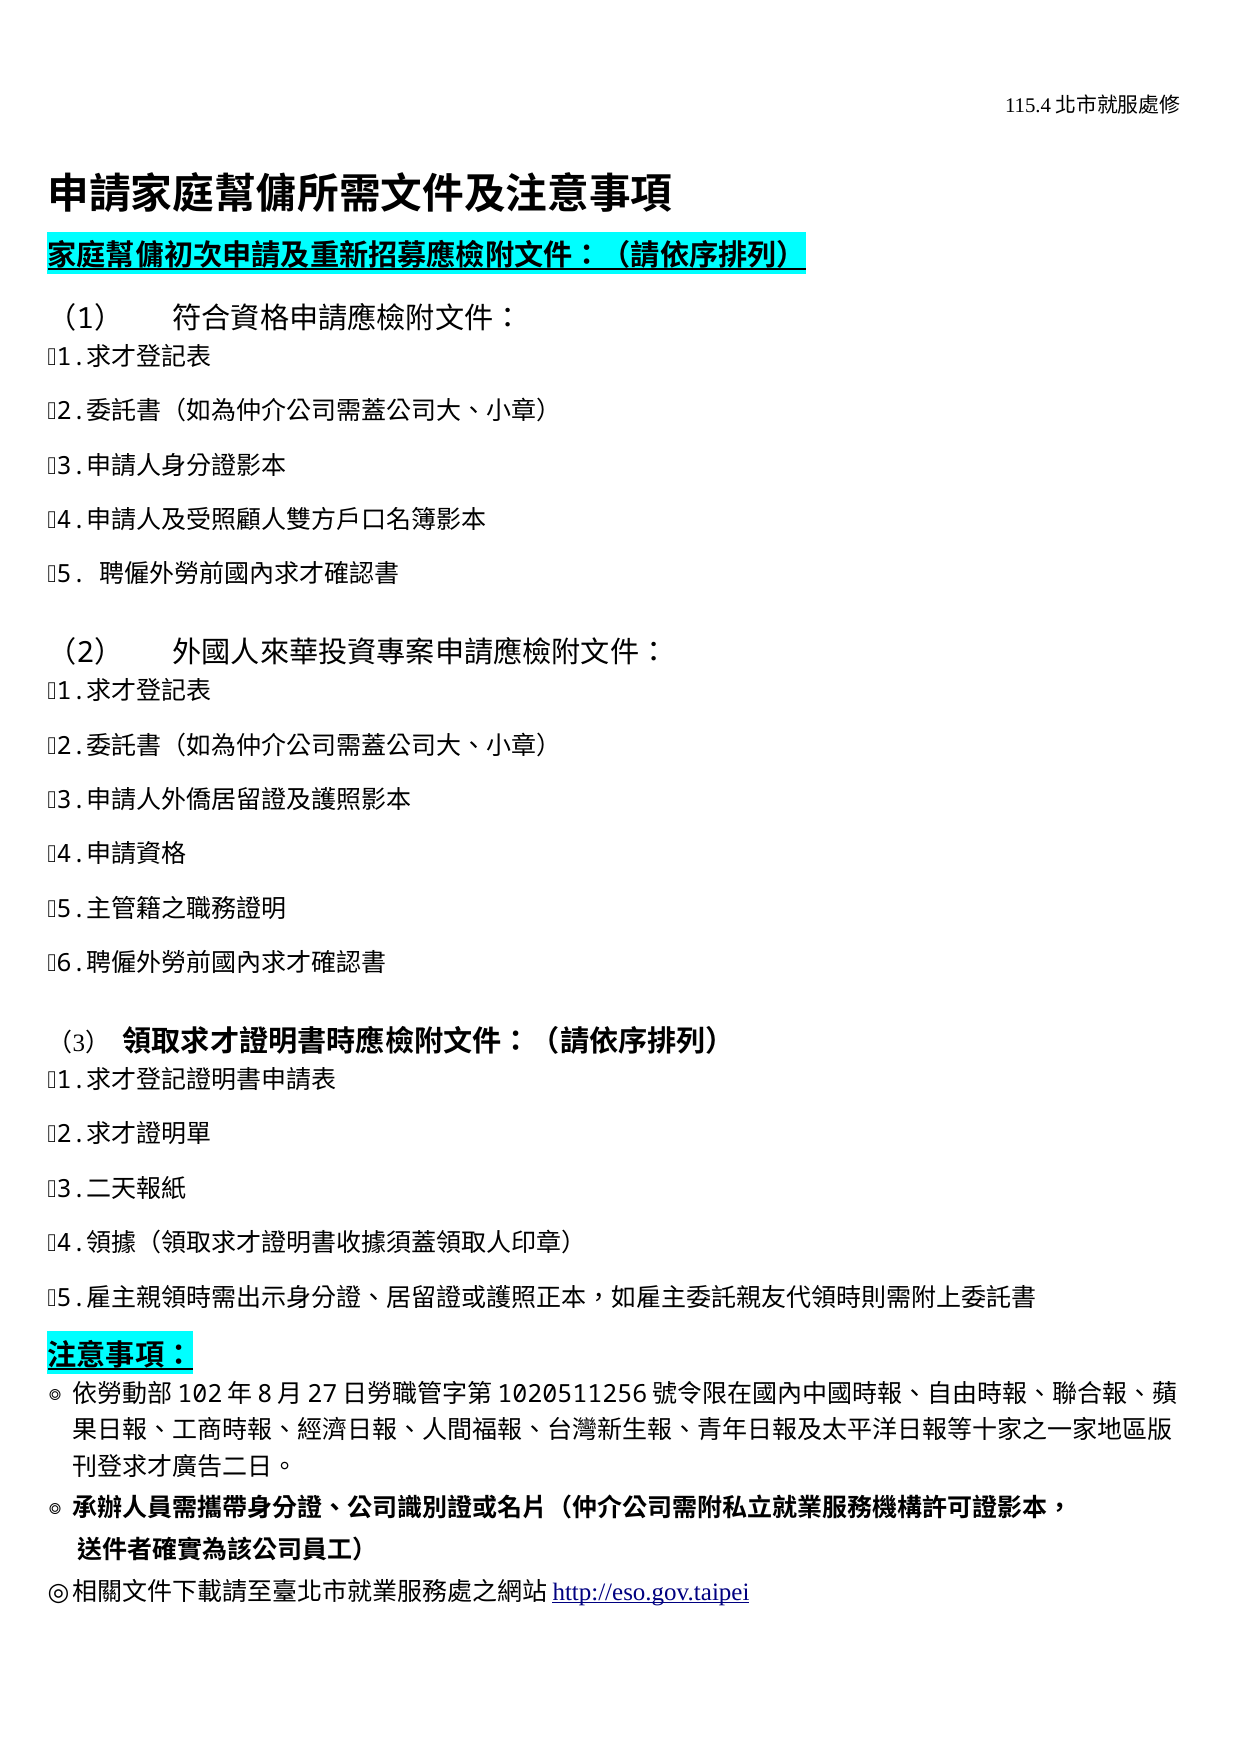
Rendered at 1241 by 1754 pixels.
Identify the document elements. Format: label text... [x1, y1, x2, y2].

text 2.委託書（如為仲介公司需蓋公司大、小章） [47, 725, 1180, 761]
text 2.求才證明單 [47, 1114, 1180, 1150]
list 相關文件下載請至臺北市就業服務處之網站http://eso.gov.taipei [47, 1566, 1180, 1607]
text 注意事項： [47, 1331, 1180, 1374]
text 送件者確實為該公司員工） [47, 1524, 1180, 1566]
list 外國人來華投資專案申請應檢附文件： [47, 608, 1180, 671]
list 領取求才證明書時應檢附文件：（請依序排列） [47, 997, 1180, 1059]
text 4.申請資格 [47, 834, 1180, 870]
text 5.主管籍之職務證明 [47, 888, 1180, 924]
list 依勞動部102年8月27日勞職管字第1020511256號令限在國內中國時報、自由時報、聯合報、蘋果日報、工商時報、經濟日報、人間福報、台灣新生報、青年日報及太平洋日報等十家之一家地區版刊登求才廣告二日。 [47, 1374, 1180, 1482]
text 申請家庭幫傭所需文件及注意事項 [47, 149, 1180, 211]
text 1.求才登記表 [47, 336, 1180, 373]
text 5. 聘僱外勞前國內求才確認書 [47, 554, 1180, 590]
text 4.領據（領取求才證明書收據須蓋領取人印章） [47, 1223, 1180, 1259]
text 3.申請人外僑居留證及護照影本 [47, 779, 1180, 816]
text 5.雇主親領時需出示身分證、居留證或護照正本，如雇主委託親友代領時則需附上委託書 [47, 1277, 1180, 1313]
list 符合資格申請應檢附文件： [47, 274, 1180, 336]
list 承辦人員需攜帶身分證、公司識別證或名片（仲介公司需附私立就業服務機構許可證影本， [47, 1482, 1180, 1524]
text 2.委託書（如為仲介公司需蓋公司大、小章） [47, 391, 1180, 427]
text 3.二天報紙 [47, 1168, 1180, 1204]
text 3.申請人身分證影本 [47, 445, 1180, 481]
text 1.求才登記證明書申請表 [47, 1059, 1180, 1096]
text 1.求才登記表 [47, 671, 1180, 707]
text 4.申請人及受照顧人雙方戶口名簿影本 [47, 499, 1180, 536]
text 6.聘僱外勞前國內求才確認書 [47, 943, 1180, 979]
text 家庭幫傭初次申請及重新招募應檢附文件：（請依序排列） [47, 211, 1180, 274]
